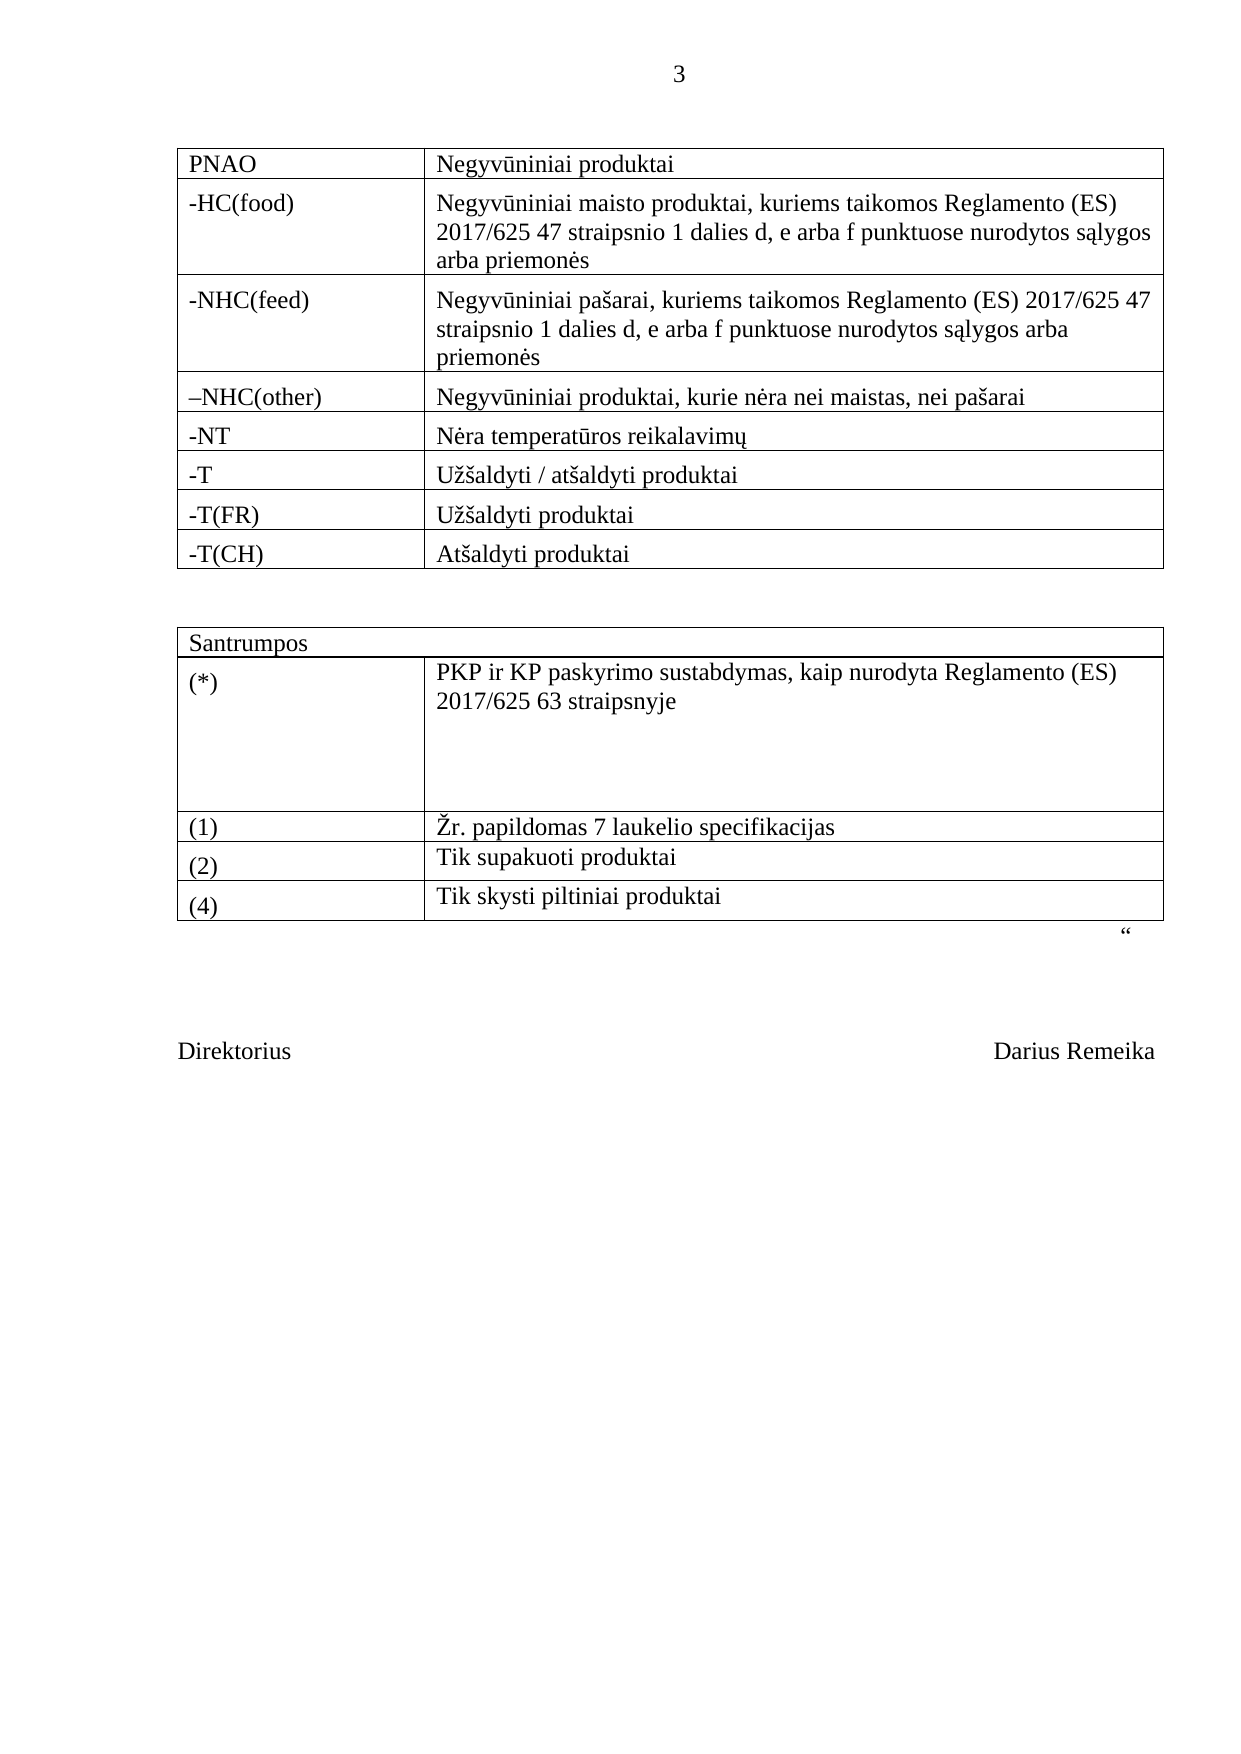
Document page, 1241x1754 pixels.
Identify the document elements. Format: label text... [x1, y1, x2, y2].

table_cell [409, 734, 413, 772]
table_cell -NHC(feed) [178, 275, 424, 371]
table_cell PKP ir KP paskyrimo sustabdymas, kaip nurodyta Reglamento (ES) 2017/625 63 straipsnyje [425, 658, 1163, 811]
table_header Santrumpos [178, 628, 1163, 656]
table_cell Negyvūniniai maisto produktai, kuriems taikomos Reglamento (ES) 2017/625 47 straipsnio 1 dalies d, e arba f punktuose nurodytos sąlygos arba priemonės [425, 179, 1163, 274]
table_cell Nėra temperatūros reikalavimų [425, 412, 1163, 450]
table_cell Žr. papildomas 7 laukelio specifikacijas [425, 812, 1163, 841]
text “ [177, 921, 1181, 949]
table_cell Užšaldyti produktai [425, 490, 1163, 529]
table_cell [178, 658, 424, 811]
table_cell Negyvūniniai produktai, kurie nėra nei maistas, nei pašarai [425, 372, 1163, 411]
text Direktorius Darius Remeika [177, 1036, 1181, 1064]
table_cell [178, 842, 189, 880]
table_cell Tik supakuoti produktai [425, 842, 1163, 880]
table_cell Negyvūniniai pašarai, kuriems taikomos Reglamento (ES) 2017/625 47 straipsnio 1 dalies d, e arba f punktuose nurodytos sąlygos arba priemonės [425, 275, 1163, 371]
table_header [409, 842, 413, 880]
table_header (*) [189, 658, 409, 696]
table_cell [178, 881, 424, 920]
table_cell PNAO [178, 149, 424, 177]
table_cell Negyvūniniai produktai [425, 149, 1163, 177]
table_cell (1) [178, 812, 424, 841]
table_cell -T(CH) [178, 530, 424, 568]
table_header (2) [189, 842, 409, 880]
table_cell -HC(food) [178, 179, 424, 274]
table_cell –NHC(other) [178, 372, 424, 411]
table_cell [189, 734, 409, 772]
table_cell -T(FR) [178, 490, 424, 529]
table_cell [413, 842, 424, 880]
table_cell [189, 773, 409, 811]
table_cell [409, 696, 413, 734]
table_cell [189, 696, 409, 734]
table_cell Užšaldyti / atšaldyti produktai [425, 451, 1163, 489]
table_cell Atšaldyti produktai [425, 530, 1163, 568]
table_cell -T [178, 451, 424, 489]
table_header (4) [189, 881, 409, 919]
table_header [409, 881, 413, 919]
table_cell -NT [178, 412, 424, 450]
table_cell Tik skysti piltiniai produktai [425, 881, 1163, 920]
table_cell [409, 773, 413, 811]
table_header [409, 658, 413, 696]
